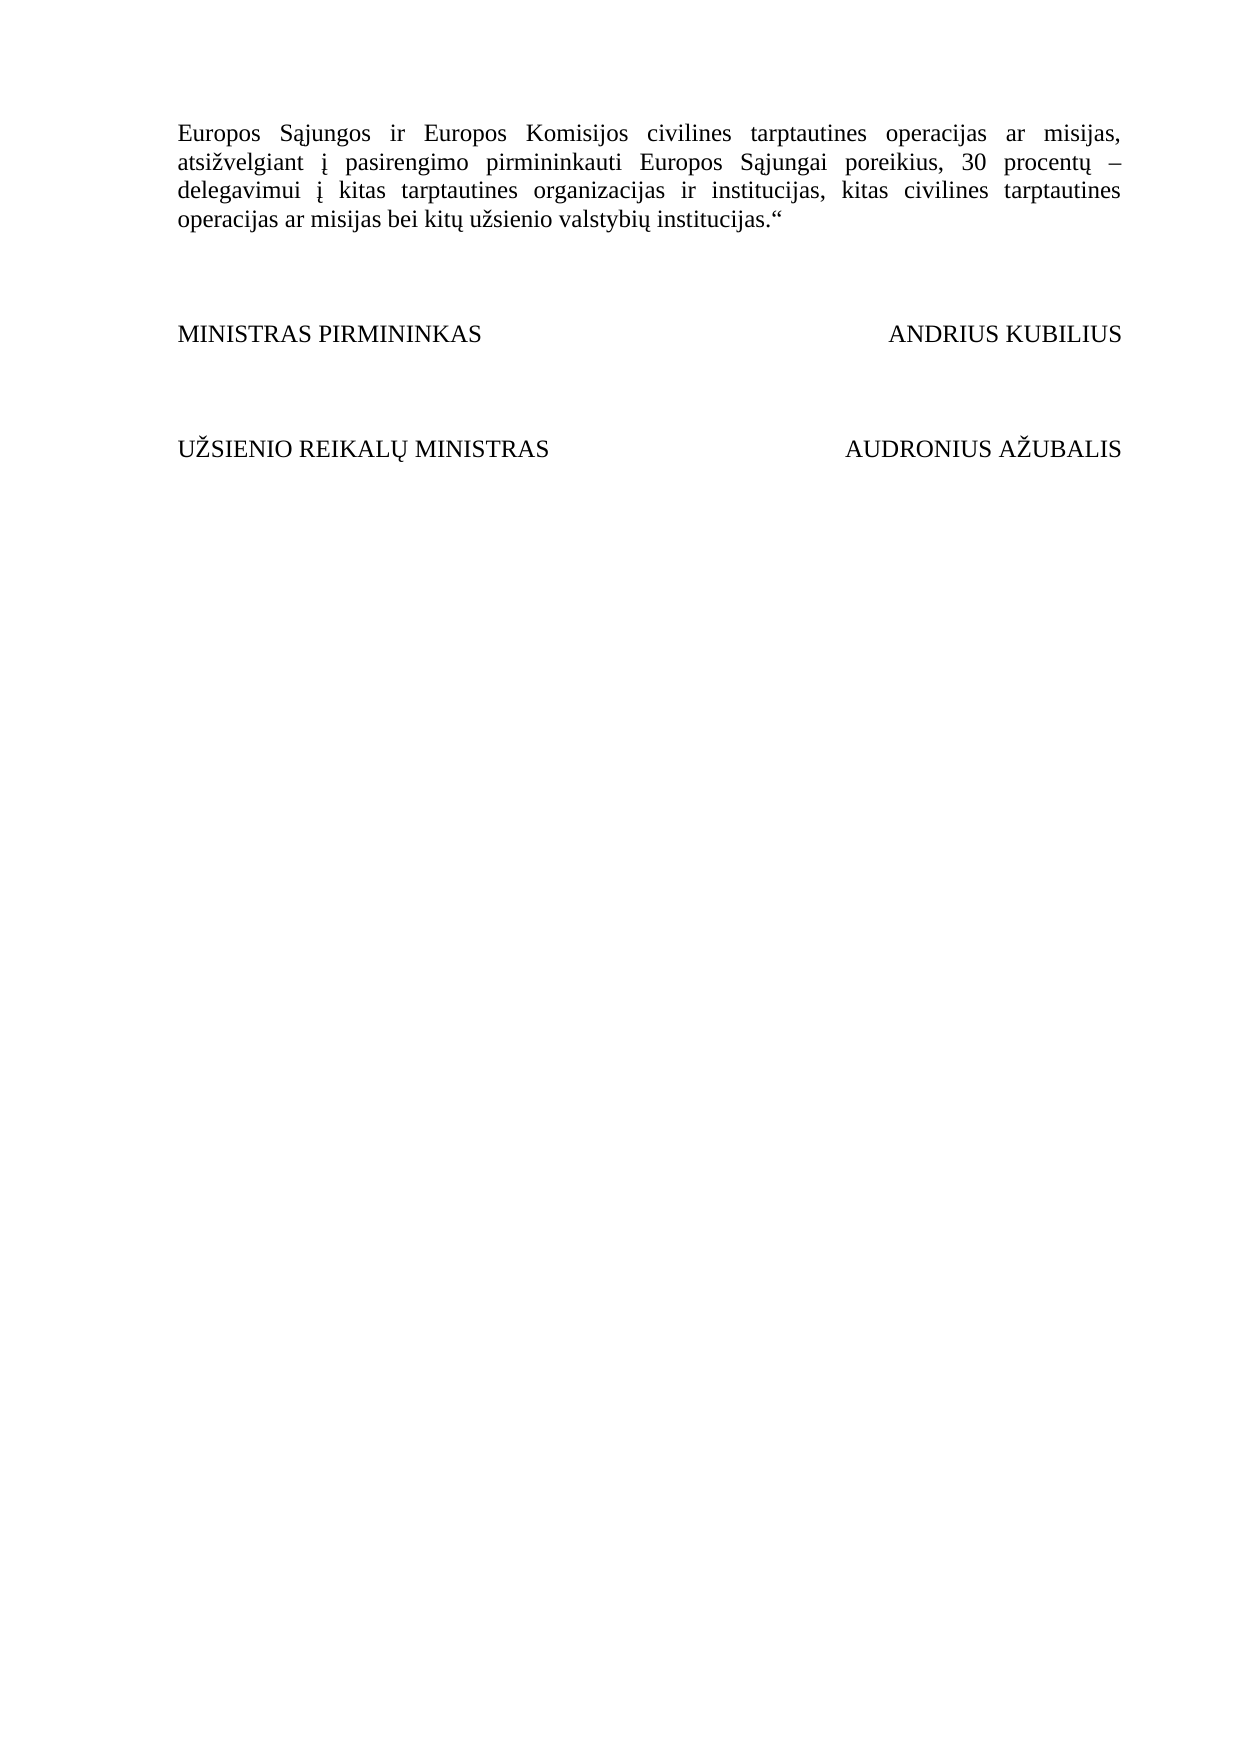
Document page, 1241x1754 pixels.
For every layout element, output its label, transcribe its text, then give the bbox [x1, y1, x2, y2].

text Europos Sąjungos ir Europos Komisijos civilines tarptautines operacijas ar misijas, atsižvelgiant į pasirengimo pirmininkauti Europos Sąjungai poreikius, 30 procentų – delegavimui į kitas tarptautines organizacijas ir institucijas, kitas civilines tarptautines operacijas ar misijas bei kitų užsienio valstybių institucijas.“ [177, 118, 1122, 233]
text UŽSIENIO REIKALŲ MINISTRAS AUDRONIUS AŽUBALIS [177, 434, 1122, 463]
text MINISTRAS PIRMININKAS ANDRIUS KUBILIUS [177, 319, 1122, 348]
